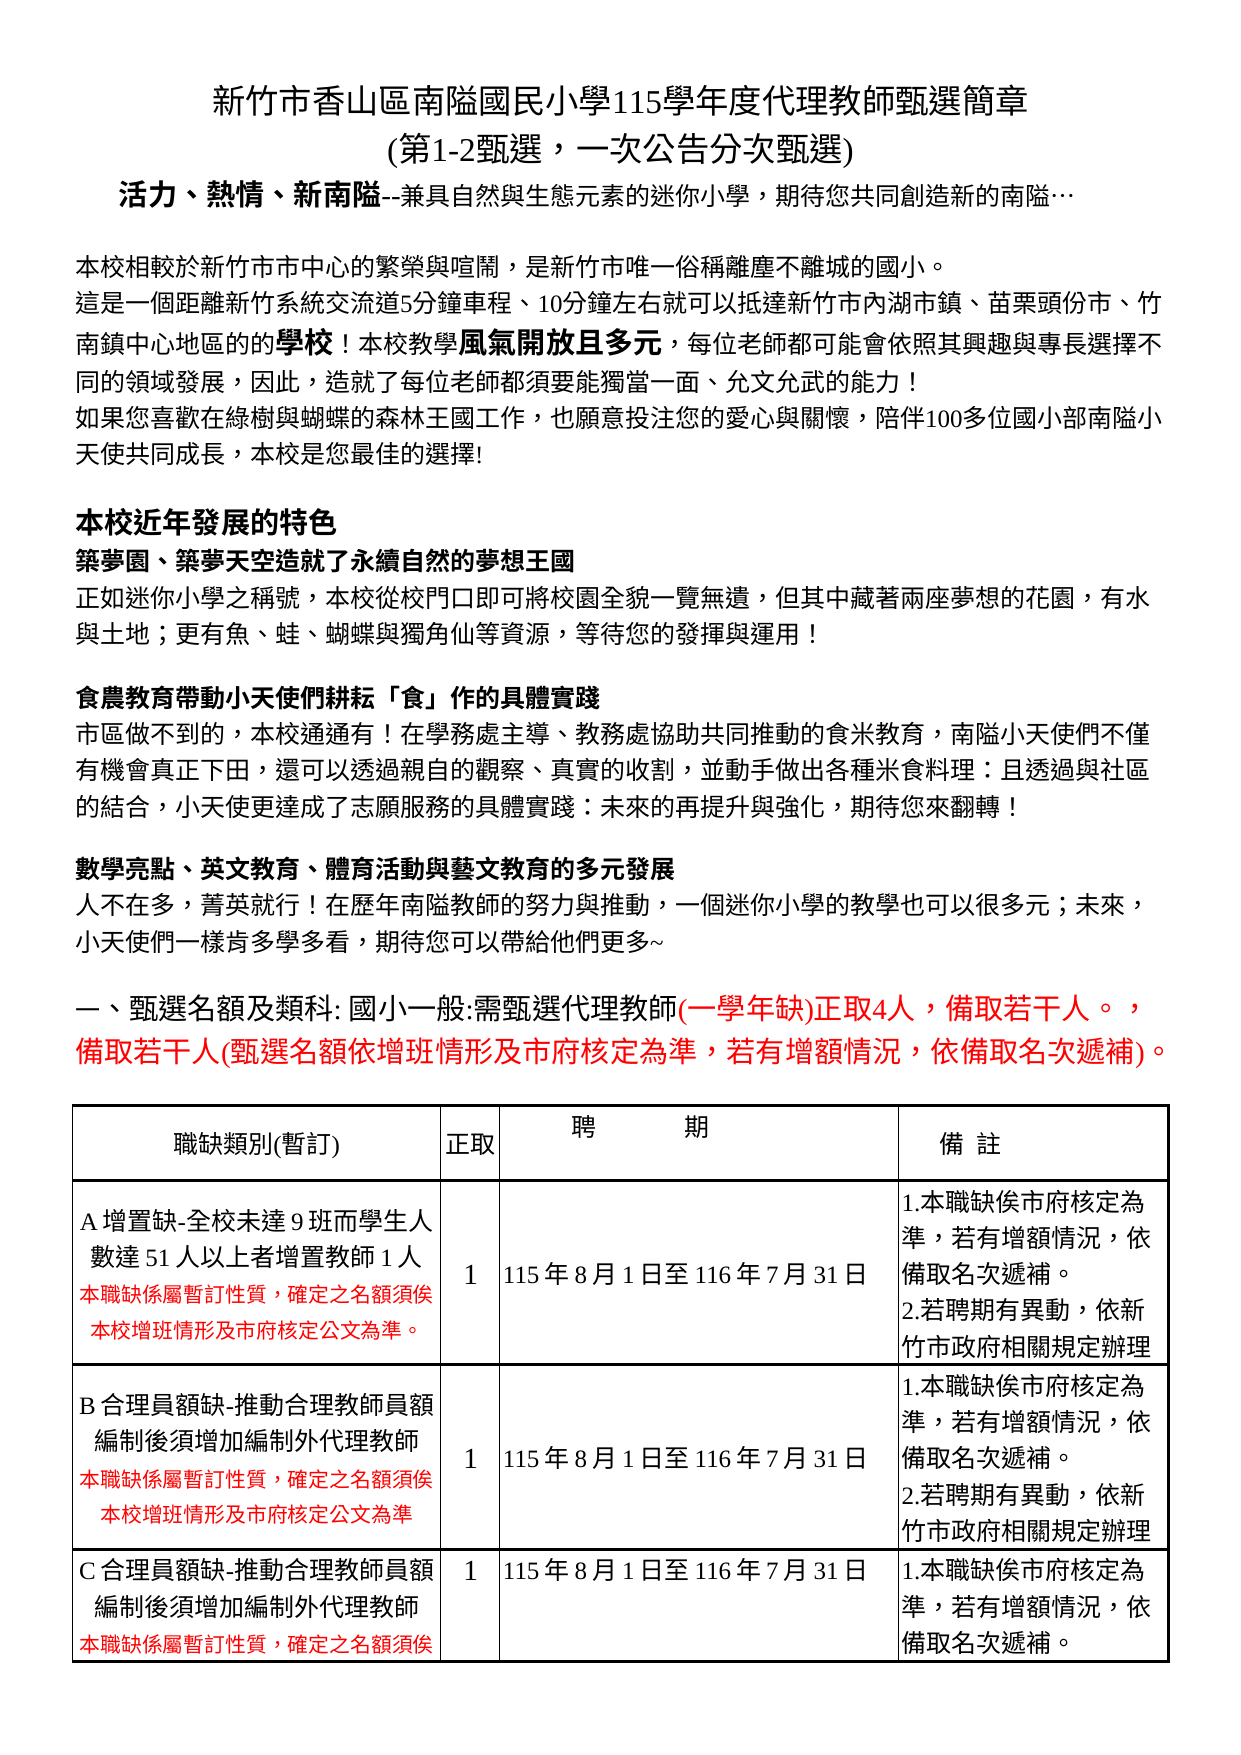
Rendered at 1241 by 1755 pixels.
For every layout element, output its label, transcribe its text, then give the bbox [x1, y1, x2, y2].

table_cell 115年8月1日至116年7月31日 [500, 1551, 898, 1659]
text 食農教育帶動小天使們耕耘「食」作的具體實踐 [75, 678, 1165, 714]
text 市區做不到的，本校通通有！在學務處主導、教務處協助共同推動的食米教育，南隘小天使們不僅有機會真正下田，還可以透過親自的觀察、真實的收割，並動手做出各種米食料理：且透過與社區的結合，小天使更達成了志願服務的具體實踐：未來的再提升與強化，期待您來翻轉！ [75, 714, 1165, 823]
text 本校相較於新竹市市中心的繁榮與喧鬧，是新竹市唯一俗稱離塵不離城的國小。 [75, 247, 1165, 283]
text 本校近年發展的特色 [75, 499, 1165, 542]
table_cell 1 [441, 1366, 499, 1548]
text 正如迷你小學之稱號，本校從校門口即可將校園全貌一覽無遺，但其中藏著兩座夢想的花園，有水與土地；更有魚、蛙、蝴蝶與獨角仙等資源，等待您的發揮與運用！ [75, 578, 1165, 651]
table_cell 1.本職缺俟市府核定為準，若有增額情況，依備取名次遞補。 [899, 1551, 1167, 1659]
text 人不在多，菁英就行！在歷年南隘教師的努力與推動，一個迷你小學的教學也可以很多元；未來，小天使們一樣肯多學多看，期待您可以帶給他們更多~ [75, 886, 1165, 958]
table_header 正取 [441, 1107, 499, 1179]
table_cell C合理員額缺-推動合理教師員額編制後須增加編制外代理教師 本職缺係屬暫訂性質，確定之名額須俟 [73, 1551, 440, 1659]
table_cell 1.本職缺俟市府核定為準，若有增額情況，依備取名次遞補。 2.若聘期有異動，依新竹市政府相關規定辦理 [899, 1182, 1167, 1363]
table_header 備 註 [899, 1107, 1167, 1179]
table_cell 1.本職缺俟市府核定為準，若有增額情況，依備取名次遞補。 2.若聘期有異動，依新竹市政府相關規定辦理 [899, 1366, 1167, 1548]
text 活力、熱情、新南隘--兼具自然與生態元素的迷你小學，期待您共同創造新的南隘… [75, 171, 1165, 214]
text 如果您喜歡在綠樹與蝴蝶的森林王國工作，也願意投注您的愛心與關懷，陪伴100多位國小部南隘小天使共同成長，本校是您最佳的選擇! [75, 398, 1165, 471]
table_cell 115年8月1日至116年7月31日 [500, 1366, 898, 1548]
table_header 職缺類別(暫訂) [73, 1107, 440, 1179]
table_cell 1 [441, 1551, 499, 1659]
text (第1-2甄選，一次公告分次甄選) [75, 123, 1165, 171]
table_cell 115年8月1日至116年7月31日 [500, 1182, 898, 1363]
table_cell 1 [441, 1182, 499, 1363]
table_cell A增置缺-全校未達9班而學生人數達51人以上者增置教師1人 本職缺係屬暫訂性質，確定之名額須俟本校增班情形及市府核定公文為準。 [73, 1182, 440, 1363]
text 築夢園、築夢天空造就了永續自然的夢想王國 [75, 542, 1165, 578]
table_cell B合理員額缺-推動合理教師員額編制後須增加編制外代理教師 本職缺係屬暫訂性質，確定之名額須俟本校增班情形及市府核定公文為準 [73, 1366, 440, 1548]
text 一、甄選名額及類科: 國小一般:需甄選代理教師(一學年缺)正取4人，備取若干人。，備取若干人(甄選名額依增班情形及市府核定為準，若有增額情況，依備取名次遞補)。 [75, 986, 1165, 1071]
text 這是一個距離新竹系統交流道5分鐘車程、10分鐘左右就可以抵達新竹市內湖市鎮、苗栗頭份市、竹南鎮中心地區的的學校！本校教學風氣開放且多元，每位老師都可能會依照其興趣與專長選擇不同的領域發展，因此，造就了每位老師都須要能獨當一面、允文允武的能力！ [75, 283, 1165, 398]
text 新竹市香山區南隘國民小學115學年度代理教師甄選簡章 [75, 75, 1165, 123]
table_header 聘 期 [500, 1107, 898, 1179]
text 數學亮點、英文教育、體育活動與藝文教育的多元發展 [75, 849, 1165, 886]
